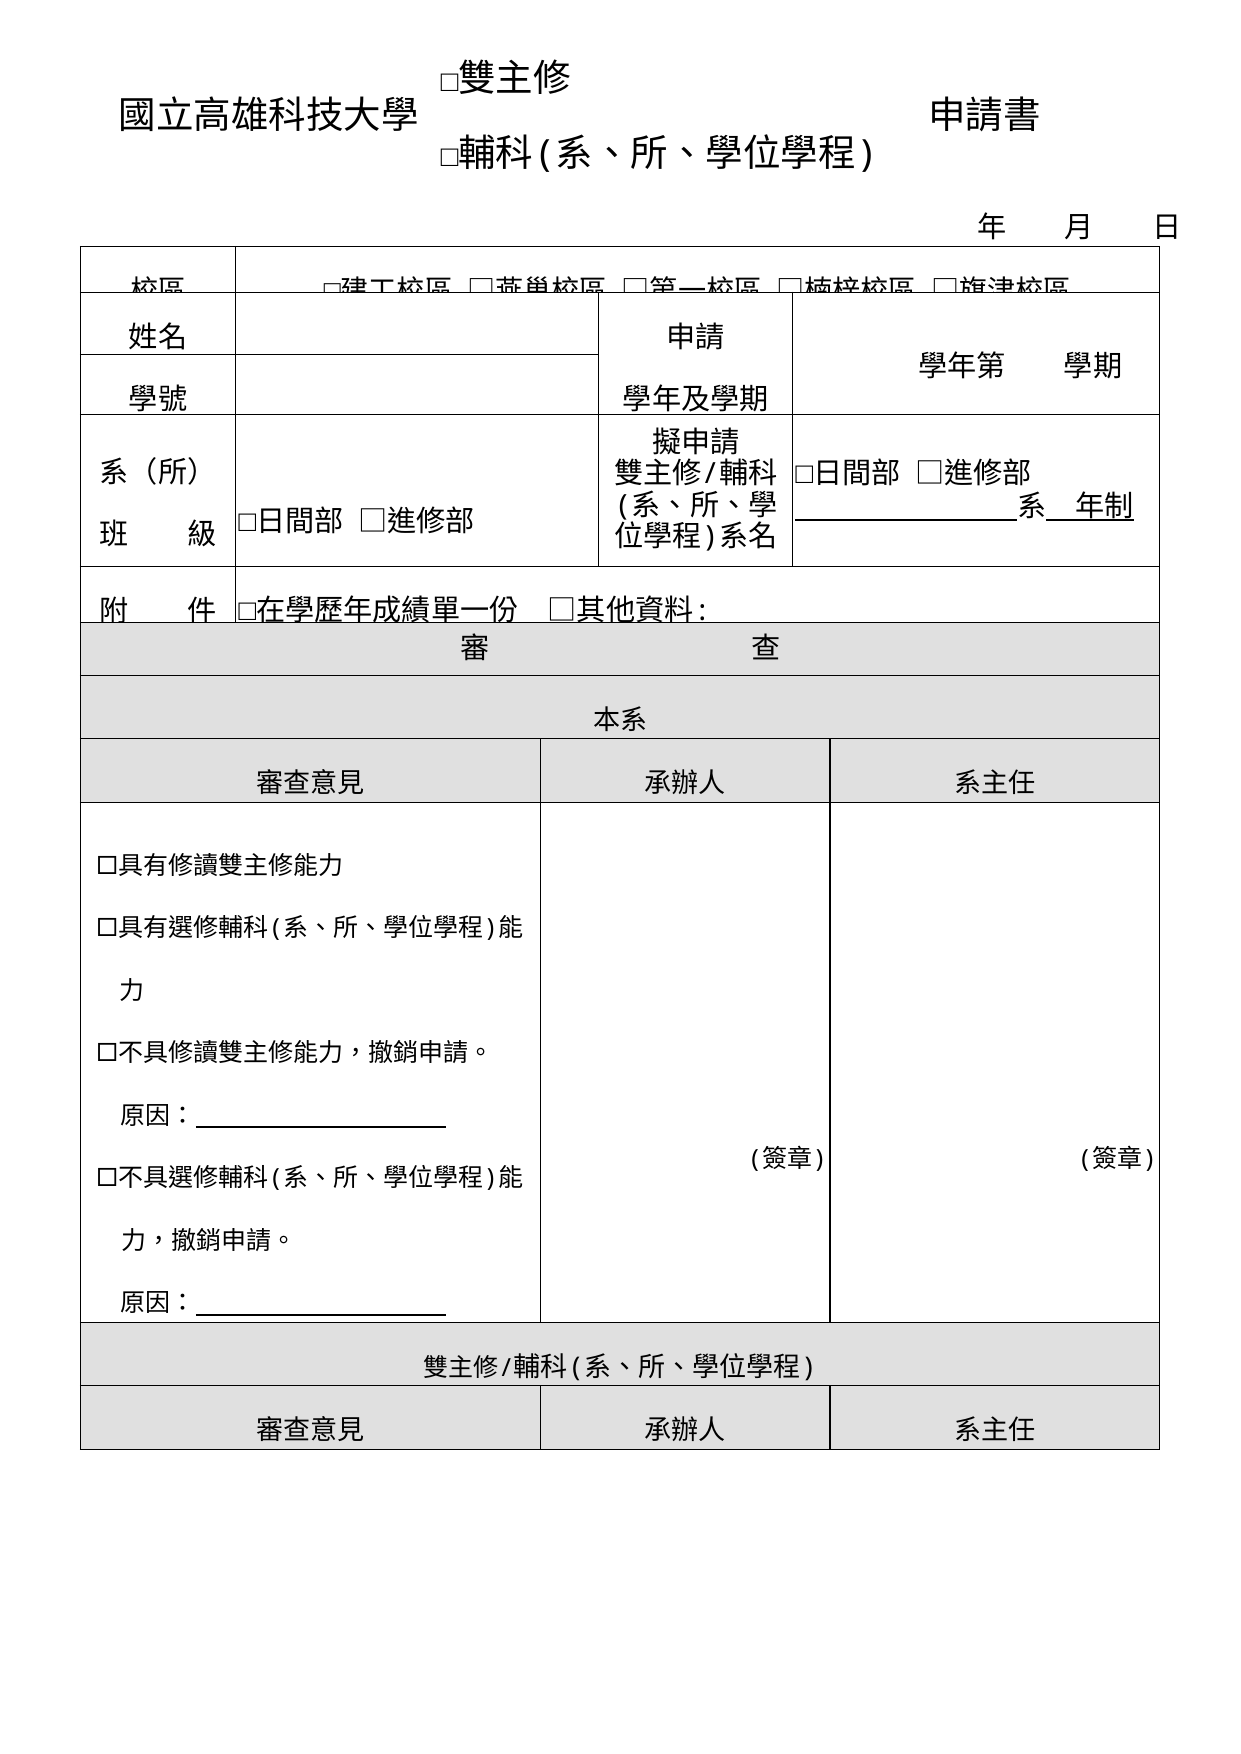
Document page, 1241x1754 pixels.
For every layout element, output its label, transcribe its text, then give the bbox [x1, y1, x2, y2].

table_cell 申請 學年及學期 [599, 293, 792, 414]
table_cell 審查意見 [81, 1386, 540, 1449]
table_cell 系（所） 班 級 [81, 415, 235, 566]
table_cell 擬申請 雙主修/輔科(系、所、學位學程)系名 [599, 415, 792, 566]
table_header 申請書 [917, 33, 1137, 183]
text 年 月 日 [59, 183, 1181, 246]
table_cell 系主任 [831, 1386, 1159, 1449]
table_header □雙主修 □輔科(系、所、學位學程) [429, 33, 917, 183]
table_cell [236, 293, 598, 354]
table_header □建工校區 □燕巢校區 □第一校區 □楠梓校區 □旗津校區 [236, 247, 1159, 292]
table_cell (簽章) [541, 803, 829, 1322]
table_cell (簽章) [831, 803, 1159, 1322]
table_cell 姓名 [81, 293, 235, 354]
table_cell [236, 355, 598, 414]
table_header 國立高雄科技大學 [103, 33, 429, 183]
table_cell 承辦人 [541, 739, 829, 802]
table_cell 承辦人 [541, 1386, 829, 1449]
table_cell 審查意見 [81, 739, 540, 802]
table_cell □日間部 □進修部 年制 系 年級 班 [236, 415, 598, 566]
table_cell □在學歷年成績單一份 □其他資料: □其他資料: : [236, 567, 1159, 622]
table_cell 學年第 學期 [793, 293, 1159, 414]
table_cell 本系 [81, 676, 1159, 738]
table_cell 附 件 [81, 567, 235, 622]
table_cell 雙主修/輔科(系、所、學位學程) [81, 1323, 1159, 1385]
table_header 校區 [81, 247, 235, 292]
table_cell 審 查 [81, 623, 1159, 675]
table_cell 系主任 [831, 739, 1159, 802]
table_cell 具有修讀雙主修能力 具有選修輔科(系、所、學位學程)能力 不具修讀雙主修能力，撤銷申請。 原因： 不具選修輔科(系、所、學位學程)能力，撤銷申請。 原因： [81, 803, 540, 1322]
table_cell □日間部 □進修部 系 年制 [793, 415, 1159, 566]
table_cell 學號 [81, 355, 235, 414]
